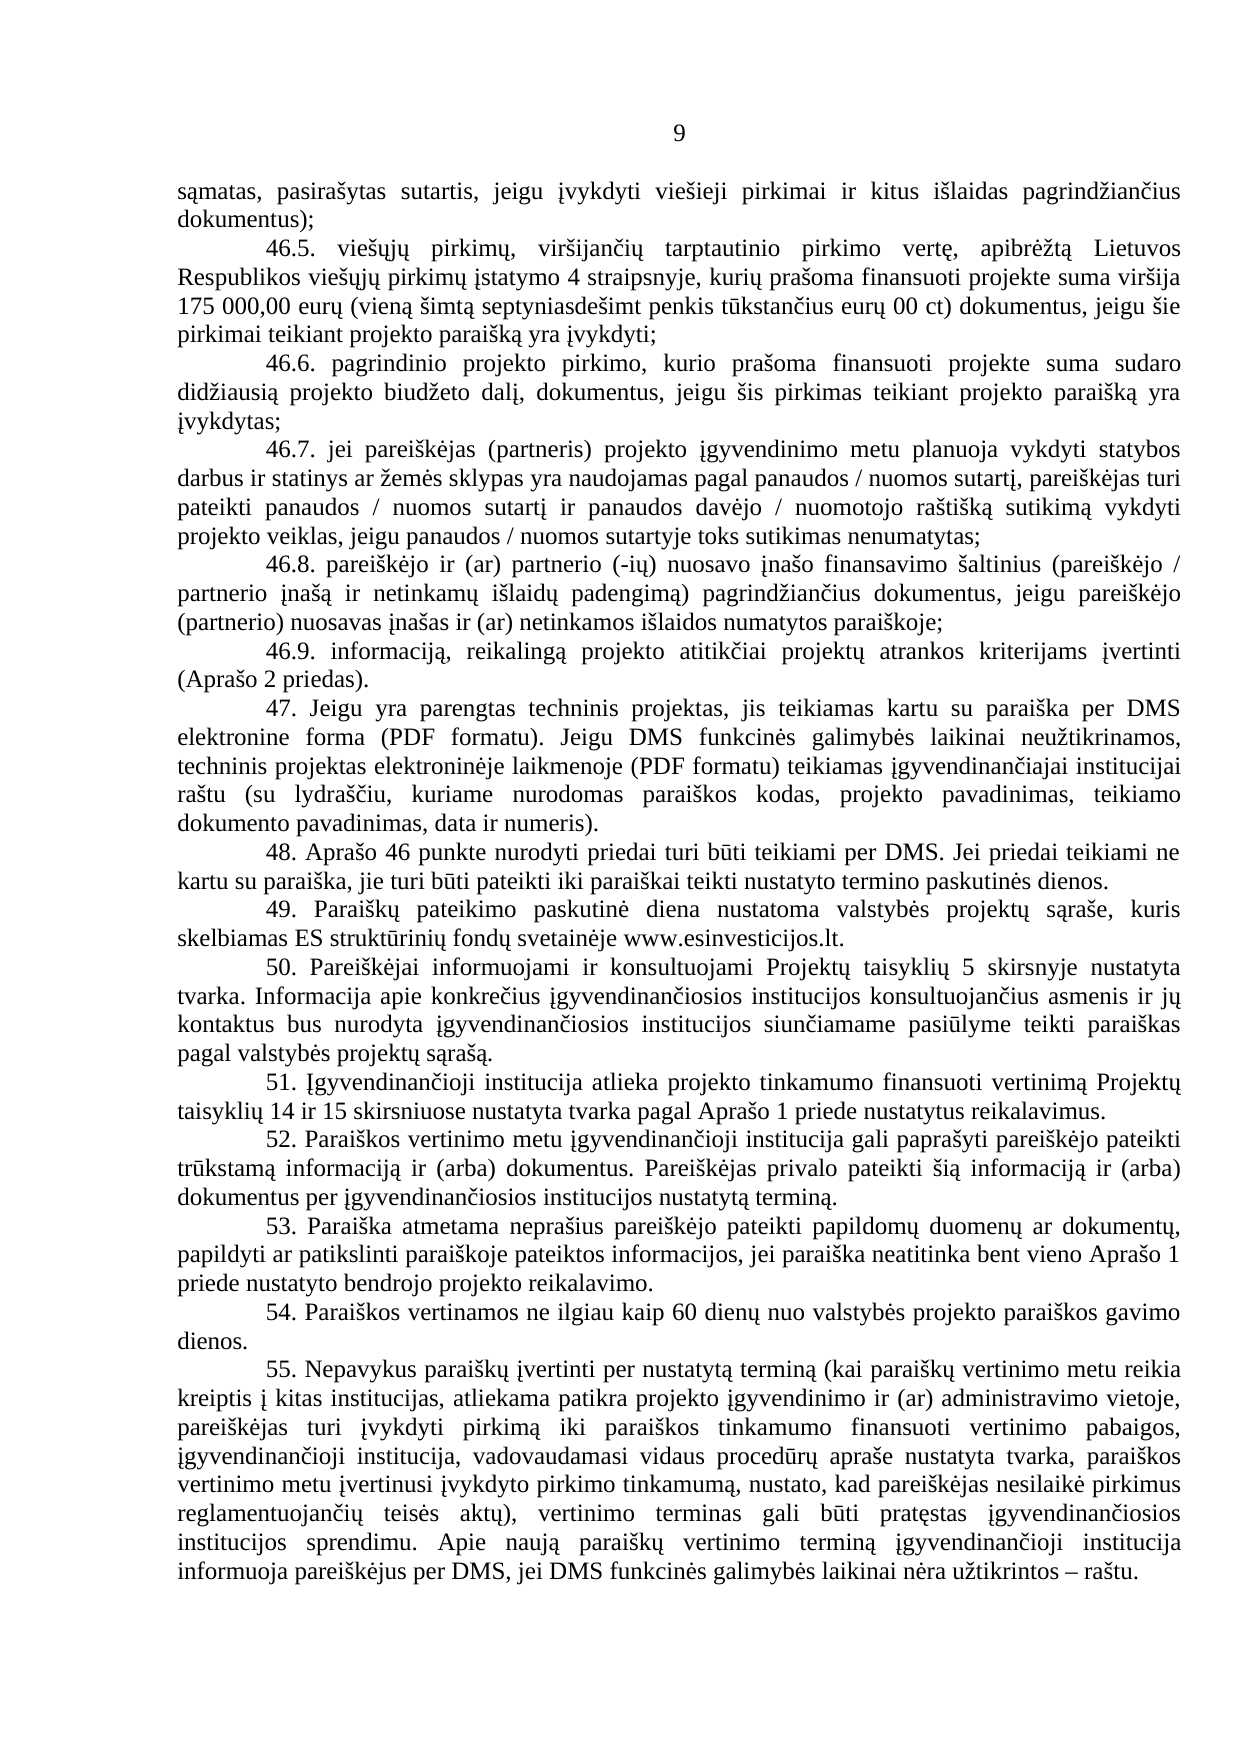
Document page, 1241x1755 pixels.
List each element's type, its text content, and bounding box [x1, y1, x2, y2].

text 46.5. viešųjų pirkimų, viršijančių tarptautinio pirkimo vertę, apibrėžtą Lietuvos Respublikos viešųjų pirkimų įstatymo 4 straipsnyje, kurių prašoma finansuoti projekte suma viršija 175 000,00 eurų (vieną šimtą septyniasdešimt penkis tūkstančius eurų 00 ct) dokumentus, jeigu šie pirkimai teikiant projekto paraišką yra įvykdyti; [177, 233, 1182, 348]
text 47. Jeigu yra parengtas techninis projektas, jis teikiamas kartu su paraiška per DMS elektronine forma (PDF formatu). Jeigu DMS funkcinės galimybės laikinai neužtikrinamos, techninis projektas elektroninėje laikmenoje (PDF formatu) teikiamas įgyvendinančiajai institucijai raštu (su lydraščiu, kuriame nurodomas paraiškos kodas, projekto pavadinimas, teikiamo dokumento pavadinimas, data ir numeris). [177, 693, 1182, 837]
text 46.9. informaciją, reikalingą projekto atitikčiai projektų atrankos kriterijams įvertinti (Aprašo 2 priedas). [177, 636, 1182, 693]
text 53. Paraiška atmetama neprašius pareiškėjo pateikti papildomų duomenų ar dokumentų, papildyti ar patikslinti paraiškoje pateiktos informacijos, jei paraiška neatitinka bent vieno Aprašo 1 priede nustatyto bendrojo projekto reikalavimo. [177, 1211, 1182, 1297]
text sąmatas, pasirašytas sutartis, jeigu įvykdyti viešieji pirkimai ir kitus išlaidas pagrindžiančius dokumentus); [177, 176, 1182, 233]
text 55. Nepavykus paraiškų įvertinti per nustatytą terminą (kai paraiškų vertinimo metu reikia kreiptis į kitas institucijas, atliekama patikra projekto įgyvendinimo ir (ar) administravimo vietoje, pareiškėjas turi įvykdyti pirkimą iki paraiškos tinkamumo finansuoti vertinimo pabaigos, įgyvendinančioji institucija, vadovaudamasi vidaus procedūrų apraše nustatyta tvarka, paraiškos vertinimo metu įvertinusi įvykdyto pirkimo tinkamumą, nustato, kad pareiškėjas nesilaikė pirkimus reglamentuojančių teisės aktų), vertinimo terminas gali būti pratęstas įgyvendinančiosios institucijos sprendimu. Apie naują paraiškų vertinimo terminą įgyvendinančioji institucija informuoja pareiškėjus per DMS, jei DMS funkcinės galimybės laikinai nėra užtikrintos – raštu. [177, 1354, 1182, 1584]
text 46.8. pareiškėjo ir (ar) partnerio (-ių) nuosavo įnašo finansavimo šaltinius (pareiškėjo / partnerio įnašą ir netinkamų išlaidų padengimą) pagrindžiančius dokumentus, jeigu pareiškėjo (partnerio) nuosavas įnašas ir (ar) netinkamos išlaidos numatytos paraiškoje; [177, 549, 1182, 636]
text 50. Pareiškėjai informuojami ir konsultuojami Projektų taisyklių 5 skirsnyje nustatyta tvarka. Informacija apie konkrečius įgyvendinančiosios institucijos konsultuojančius asmenis ir jų kontaktus bus nurodyta įgyvendinančiosios institucijos siunčiamame pasiūlyme teikti paraiškas pagal valstybės projektų sąrašą. [177, 952, 1182, 1067]
text 46.6. pagrindinio projekto pirkimo, kurio prašoma finansuoti projekte suma sudaro didžiausią projekto biudžeto dalį, dokumentus, jeigu šis pirkimas teikiant projekto paraišką yra įvykdytas; [177, 348, 1182, 434]
text 51. Įgyvendinančioji institucija atlieka projekto tinkamumo finansuoti vertinimą Projektų taisyklių 14 ir 15 skirsniuose nustatyta tvarka pagal Aprašo 1 priede nustatytus reikalavimus. [177, 1067, 1182, 1124]
text 54. Paraiškos vertinamos ne ilgiau kaip 60 dienų nuo valstybės projekto paraiškos gavimo dienos. [177, 1297, 1182, 1354]
text 48. Aprašo 46 punkte nurodyti priedai turi būti teikiami per DMS. Jei priedai teikiami ne kartu su paraiška, jie turi būti pateikti iki paraiškai teikti nustatyto termino paskutinės dienos. [177, 837, 1182, 894]
text 49. Paraiškų pateikimo paskutinė diena nustatoma valstybės projektų sąraše, kuris skelbiamas ES struktūrinių fondų svetainėje www.esinvesticijos.lt. [177, 894, 1182, 952]
text 46.7. jei pareiškėjas (partneris) projekto įgyvendinimo metu planuoja vykdyti statybos darbus ir statinys ar žemės sklypas yra naudojamas pagal panaudos / nuomos sutartį, pareiškėjas turi pateikti panaudos / nuomos sutartį ir panaudos davėjo / nuomotojo raštišką sutikimą vykdyti projekto veiklas, jeigu panaudos / nuomos sutartyje toks sutikimas nenumatytas; [177, 434, 1182, 549]
text 52. Paraiškos vertinimo metu įgyvendinančioji institucija gali paprašyti pareiškėjo pateikti trūkstamą informaciją ir (arba) dokumentus. Pareiškėjas privalo pateikti šią informaciją ir (arba) dokumentus per įgyvendinančiosios institucijos nustatytą terminą. [177, 1124, 1182, 1211]
